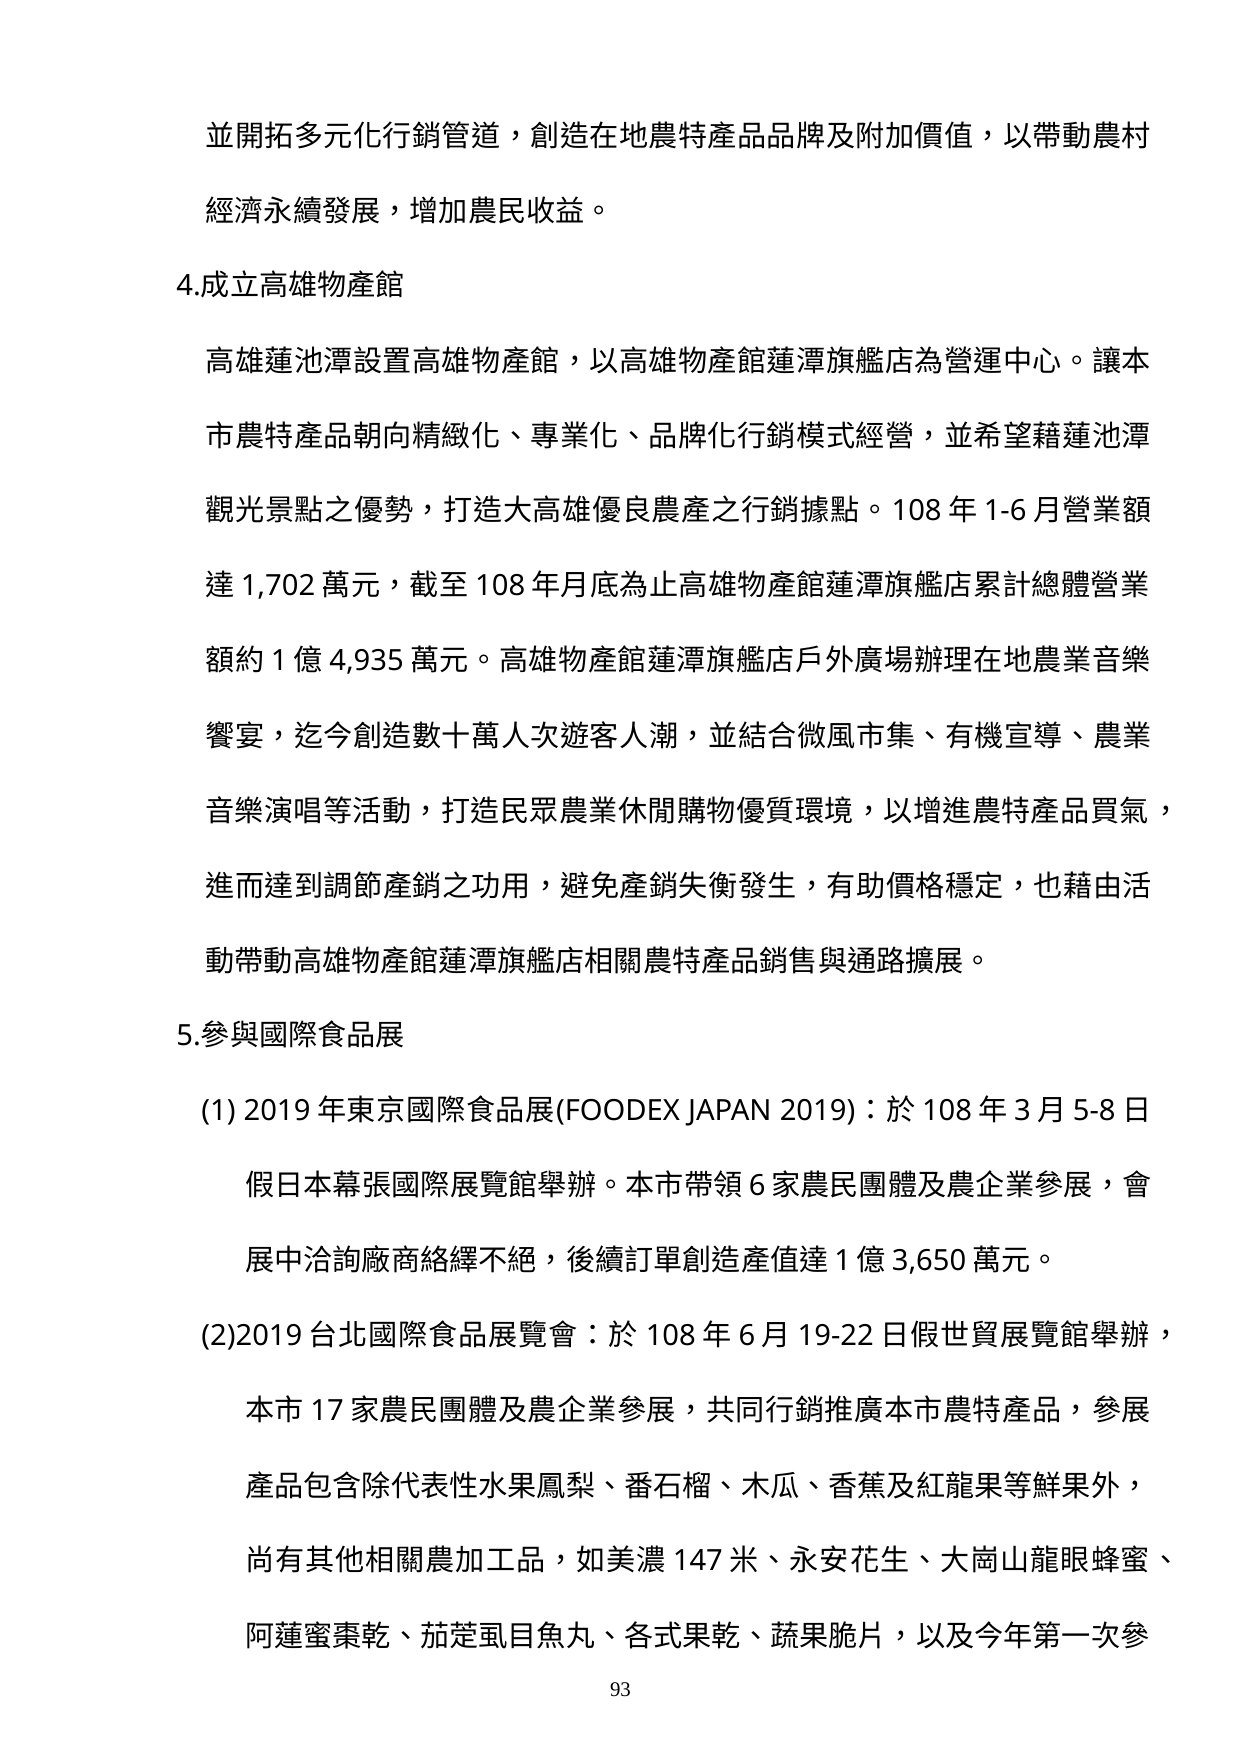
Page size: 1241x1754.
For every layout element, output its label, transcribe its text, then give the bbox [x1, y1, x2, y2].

text 並開拓多元化行銷管道，創造在地農特產品品牌及附加價值，以帶動農村經濟永續發展，增加農民收益。 [176, 89, 1152, 239]
text 4.成立高雄物產館 高雄蓮池潭設置高雄物產館，以高雄物產館蓮潭旗艦店為營運中心。讓本市農特產品朝向精緻化、專業化、品牌化行銷模式經營，並希望藉蓮池潭觀光景點之優勢，打造大高雄優良農產之行銷據點。108年1-6月營業額達1,702萬元，截至108年月底為止高雄物產館蓮潭旗艦店累計總體營業額約1億4,935萬元。高雄物產館蓮潭旗艦店戶外廣場辦理在地農業音樂饗宴，迄今創造數十萬人次遊客人潮，並結合微風市集、有機宣導、農業音樂演唱等活動，打造民眾農業休閒購物優質環境，以增進農特產品買氣，進而達到調節產銷之功用，避免產銷失衡發生，有助價格穩定，也藉由活動帶動高雄物產館蓮潭旗艦店相關農特產品銷售與通路擴展。 [176, 239, 1152, 989]
text (1) 2019年東京國際食品展(FOODEX JAPAN 2019)：於108年3月5-8日假日本幕張國際展覽館舉辦。本市帶領6家農民團體及農企業參展，會展中洽詢廠商絡繹不絕，後續訂單創造產值達1億3,650萬元。 [201, 1064, 1152, 1289]
text (2)2019台北國際食品展覽會：於108年6月19-22日假世貿展覽館舉辦，本市17家農民團體及農企業參展，共同行銷推廣本市農特產品，參展產品包含除代表性水果鳳梨、番石榴、木瓜、香蕉及紅龍果等鮮果外，尚有其他相關農加工品，如美濃147米、永安花生、大崗山龍眼蜂蜜、阿蓮蜜棗乾、茄萣虱目魚丸、各式果乾、蔬果脆片，以及今年第一次參展的原鄉紅藜產品等，產品內容豐富，預估訂單金額1,221萬元。 [201, 1289, 1152, 1664]
text 5.參與國際食品展 [176, 989, 1152, 1064]
